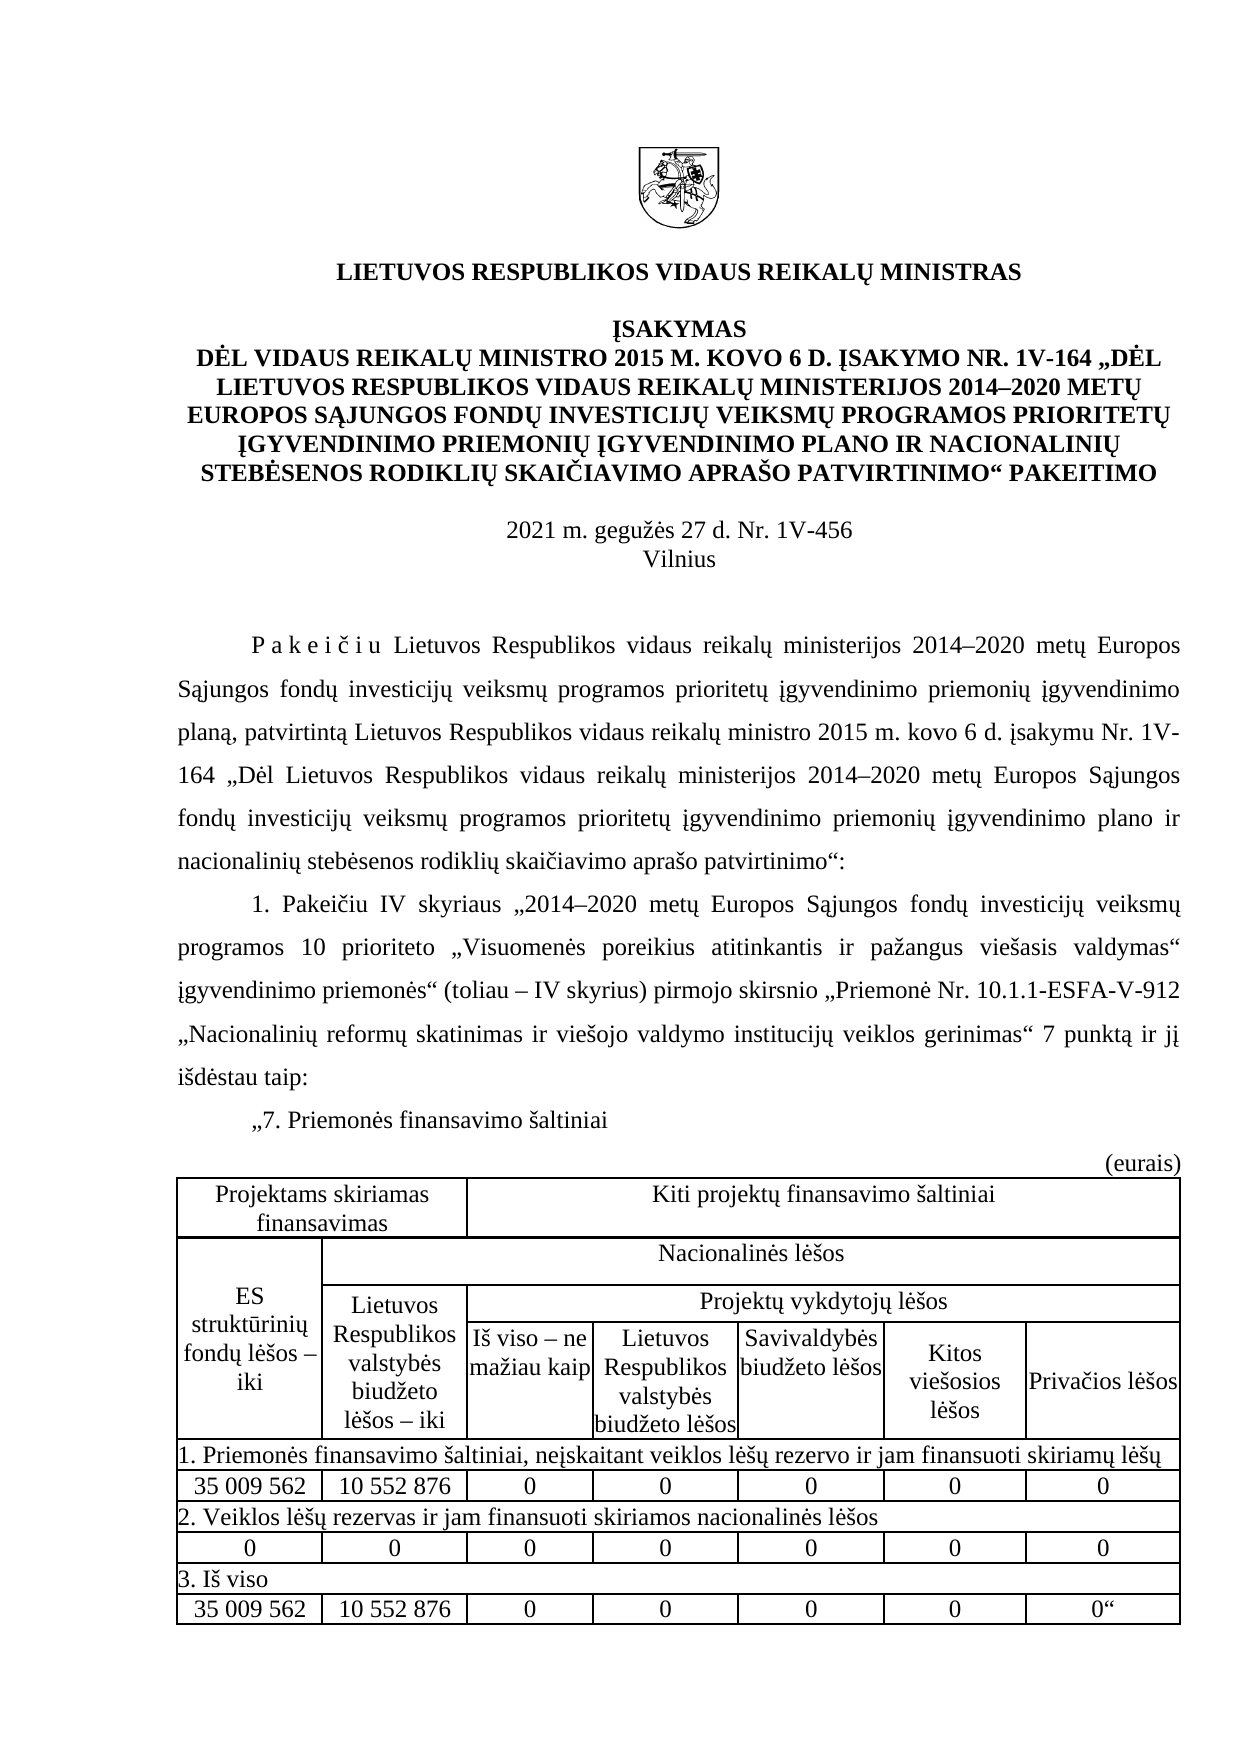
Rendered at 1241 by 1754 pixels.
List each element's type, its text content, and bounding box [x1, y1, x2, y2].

table_cell 0 [594, 1595, 737, 1623]
table_cell 2. Veiklos lėšų rezervas ir jam finansuoti skiriamos nacionalinės lėšos [178, 1502, 1179, 1531]
text 1. Pakeičiu IV skyriaus „2014–2020 metų Europos Sąjungos fondų investicijų veiksmų programos 10 prioriteto „Visuomenės poreikius atitinkantis ir pažangus viešasis valdymas“ įgyvendinimo priemonės“ (toliau – IV skyrius) pirmojo skirsnio „Priemonė Nr. 10.1.1-ESFA-V-912 „Nacionalinių reformų skatinimas ir viešojo valdymo institucijų veiklos gerinimas“ 7 punktą ir jį išdėstau taip: [177, 889, 1181, 1091]
table_header Projektams skiriamas finansavimas [178, 1179, 466, 1236]
table_cell Lietuvos Respublikos valstybės biudžeto lėšos [594, 1323, 737, 1438]
table_cell Projektų vykdytojų lėšos [468, 1286, 1179, 1321]
table_cell 10 552 876 [323, 1595, 466, 1623]
table_cell 0 [1027, 1533, 1179, 1562]
table_cell 0 [594, 1471, 737, 1500]
text DĖL VIDAUS REIKALŲ MINISTRO 2015 M. KOVO 6 D. ĮSAKYMO NR. 1V-164 „DĖL LIETUVOS RESPUBLIKOS VIDAUS REIKALŲ MINISTERIJOS 2014–2020 METŲ EUROPOS SĄJUNGOS FONDŲ INVESTICIJŲ VEIKSMŲ PROGRAMOS PRIORITETŲ ĮGYVENDINIMO PRIEMONIŲ ĮGYVENDINIMO PLANO IR NACIONALINIŲ STEBĖSENOS RODIKLIŲ SKAIČIAVIMO APRAŠO PATVIRTINIMO“ PAKEITIMO [177, 343, 1181, 487]
table_cell ES struktūrinių fondų lėšos – iki [178, 1239, 321, 1438]
text 2021 m. gegužės 27 d. Nr. 1V-456 [177, 516, 1181, 544]
table_cell 0 [885, 1471, 1025, 1500]
table_cell 0 [323, 1533, 466, 1562]
table_cell 0 [468, 1533, 592, 1562]
table_cell 0 [468, 1595, 592, 1623]
table_cell Lietuvos Respublikos valstybės biudžeto lėšos – iki [323, 1286, 466, 1438]
table_cell 35 009 562 [178, 1471, 321, 1500]
text ĮSAKYMAS [177, 314, 1181, 343]
table_cell Iš viso – ne mažiau kaip [468, 1323, 592, 1438]
table_cell 0 [739, 1471, 883, 1500]
text LIETUVOS RESPUBLIKOS VIDAUS REIKALŲ MINISTRAS [177, 257, 1181, 286]
table_cell 0 [885, 1595, 1025, 1623]
table_cell 0 [739, 1595, 883, 1623]
table_cell 0 [468, 1471, 592, 1500]
table_cell 0 [594, 1533, 737, 1562]
table_cell 10 552 876 [323, 1471, 466, 1500]
table_cell 1. Priemonės finansavimo šaltiniai, neįskaitant veiklos lėšų rezervo ir jam finansuoti skiriamų lėšų [178, 1440, 1179, 1469]
text (eurais) [177, 1148, 1181, 1177]
table_cell Privačios lėšos [1027, 1323, 1179, 1438]
table_cell 0 [1027, 1471, 1179, 1500]
table_cell 0 [739, 1533, 883, 1562]
table_cell Savivaldybės biudžeto lėšos [739, 1323, 883, 1438]
table_header Kiti projektų finansavimo šaltiniai [468, 1179, 1179, 1236]
text Vilnius [177, 544, 1181, 573]
table_cell 35 009 562 [178, 1595, 321, 1623]
table_cell 0“ [1027, 1595, 1179, 1623]
table_cell Kitos viešosios lėšos [885, 1323, 1025, 1438]
table_cell Nacionalinės lėšos [323, 1239, 1179, 1284]
table_cell 0 [178, 1533, 321, 1562]
table_cell 0 [885, 1533, 1025, 1562]
text Pakeičiu Lietuvos Respublikos vidaus reikalų ministerijos 2014–2020 metų Europos Sąjungos fondų investicijų veiksmų programos prioritetų įgyvendinimo priemonių įgyvendinimo planą, patvirtintą Lietuvos Respublikos vidaus reikalų ministro 2015 m. kovo 6 d. įsakymu Nr. 1V-164 „Dėl Lietuvos Respublikos vidaus reikalų ministerijos 2014–2020 metų Europos Sąjungos fondų investicijų veiksmų programos prioritetų įgyvendinimo priemonių įgyvendinimo plano ir nacionalinių stebėsenos rodiklių skaičiavimo aprašo patvirtinimo“: [177, 631, 1181, 875]
text „7. Priemonės finansavimo šaltiniai [177, 1105, 1181, 1134]
table_cell 3. Iš viso [178, 1564, 1179, 1592]
